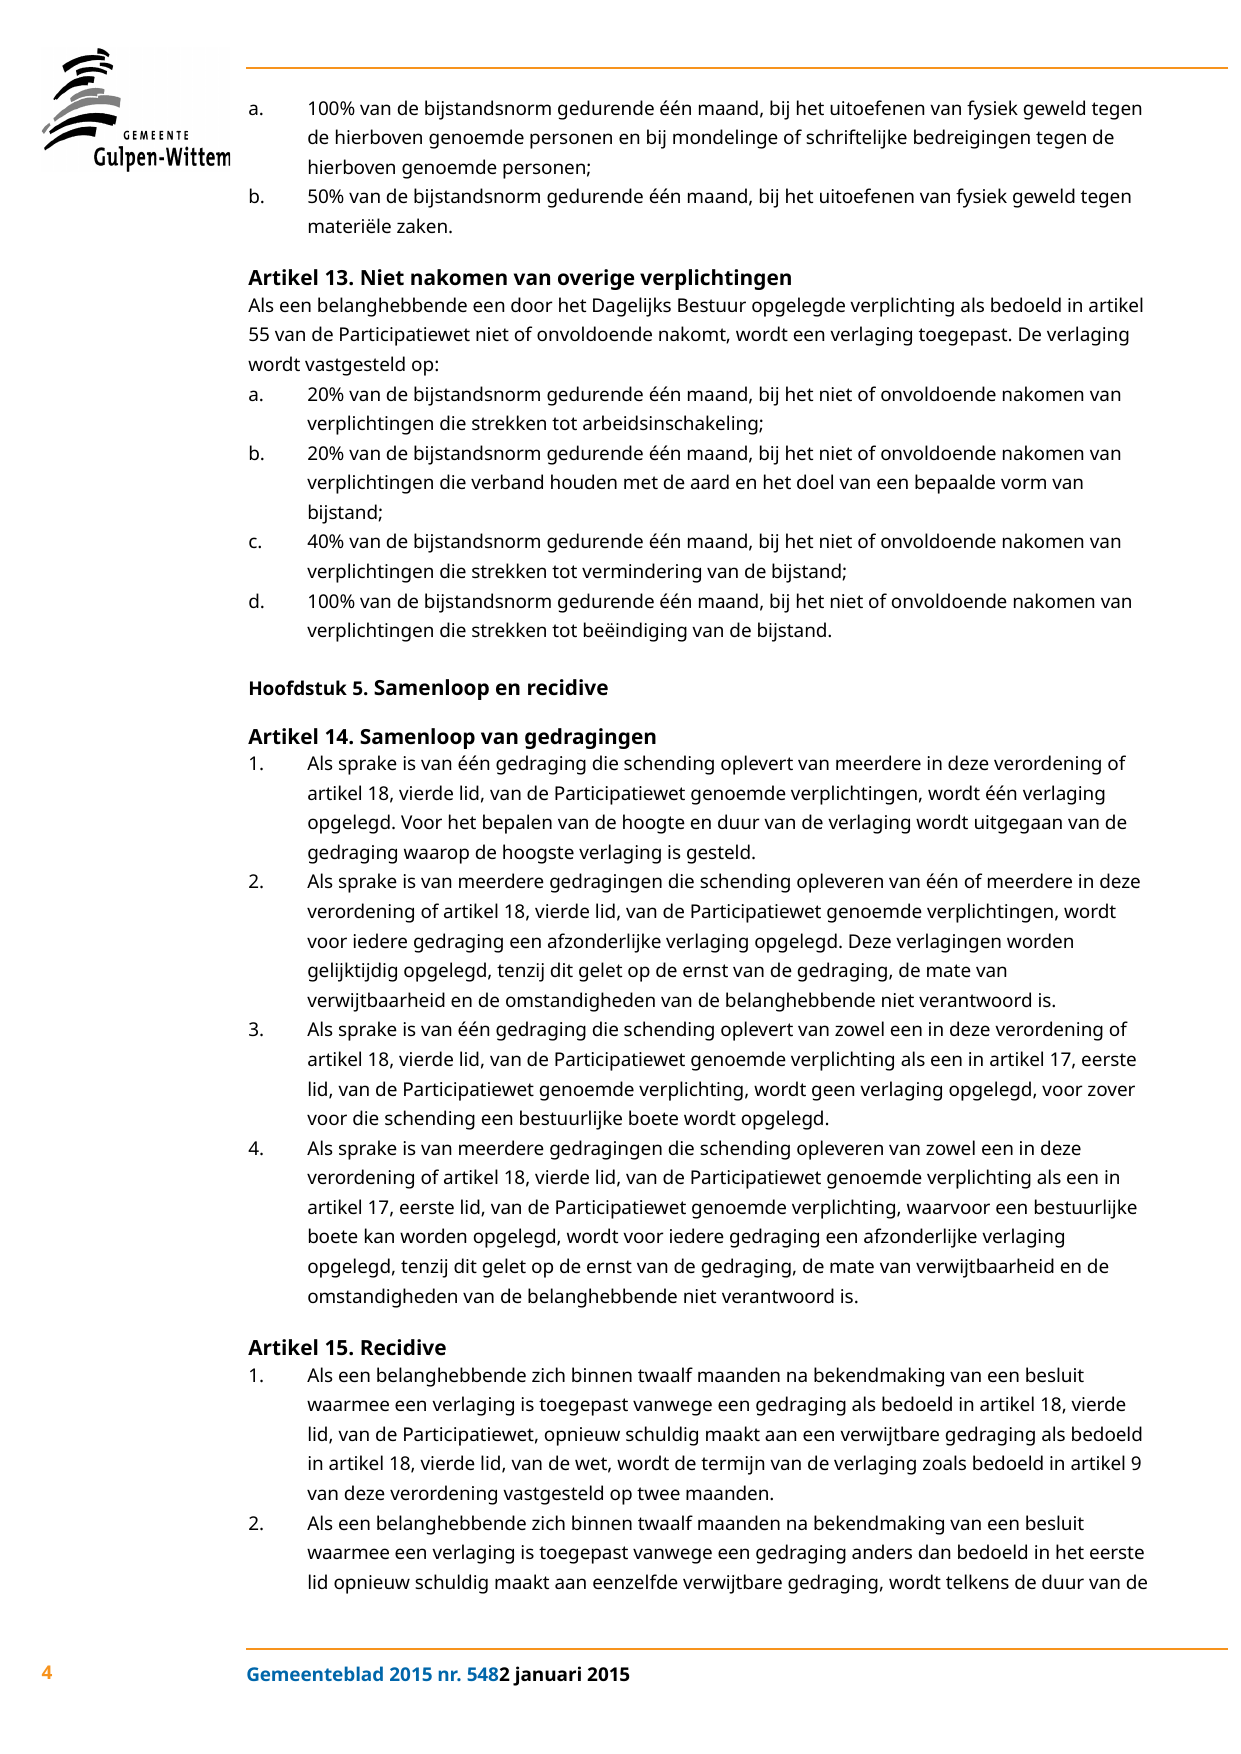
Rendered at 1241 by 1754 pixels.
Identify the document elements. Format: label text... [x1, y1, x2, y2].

text Artikel 15. Recidive [248, 1333, 1152, 1362]
picture [41, 47, 231, 172]
text Artikel 14. Samenloop van gedragingen [248, 722, 1152, 750]
text Hoofdstuk 5. Samenloop en recidive [248, 673, 1152, 701]
list Als een belanghebbende zich binnen twaalf maanden na bekendmaking van een besluit waarmee een verlaging is toegepast vanwege een gedraging als bedoeld in artikel 18, vierde lid, van de Participatiewet, opnieuw schuldig maakt aan een verwijtbare gedraging als bedoeld in artikel 18, vierde lid, van de wet, wordt de termijn van de verlaging zoals bedoeld in artikel 9 van deze verordening vastgesteld op twee maanden. [248, 1362, 1152, 1506]
list 100% van de bijstandsnorm gedurende één maand, bij het niet of onvoldoende nakomen van verplichtingen die strekken tot beëindiging van de bijstand. [248, 588, 1152, 643]
list 40% van de bijstandsnorm gedurende één maand, bij het niet of onvoldoende nakomen van verplichtingen die strekken tot vermindering van de bijstand; [248, 529, 1152, 584]
list Als een belanghebbende zich binnen twaalf maanden na bekendmaking van een besluit waarmee een verlaging is toegepast vanwege een gedraging anders dan bedoeld in het eerste lid opnieuw schuldig maakt aan eenzelfde verwijtbare gedraging, wordt telkens de duur van de [248, 1510, 1152, 1594]
list Als sprake is van één gedraging die schending oplevert van zowel een in deze verordening of artikel 18, vierde lid, van de Participatiewet genoemde verplichting als een in artikel 17, eerste lid, van de Participatiewet genoemde verplichting, wordt geen verlaging opgelegd, voor zover voor die schending een bestuurlijke boete wordt opgelegd. [248, 1017, 1152, 1131]
list 20% van de bijstandsnorm gedurende één maand, bij het niet of onvoldoende nakomen van verplichtingen die verband houden met de aard en het doel van een bepaalde vorm van bijstand; [248, 440, 1152, 525]
list 100% van de bijstandsnorm gedurende één maand, bij het uitoefenen van fysiek geweld tegen de hierboven genoemde personen en bij mondelinge of schriftelijke bedreigingen tegen de hierboven genoemde personen; [248, 95, 1152, 180]
text Artikel 13. Niet nakomen van overige verplichtingen [248, 263, 1152, 292]
list Als sprake is van meerdere gedragingen die schending opleveren van zowel een in deze verordening of artikel 18, vierde lid, van de Participatiewet genoemde verplichting als een in artikel 17, eerste lid, van de Participatiewet genoemde verplichting, waarvoor een bestuurlijke boete kan worden opgelegd, wordt voor iedere gedraging een afzonderlijke verlaging opgelegd, tenzij dit gelet op de ernst van de gedraging, de mate van verwijtbaarheid en de omstandigheden van de belanghebbende niet verantwoord is. [248, 1135, 1152, 1309]
list Als sprake is van meerdere gedragingen die schending opleveren van één of meerdere in deze verordening of artikel 18, vierde lid, van de Participatiewet genoemde verplichtingen, wordt voor iedere gedraging een afzonderlijke verlaging opgelegd. Deze verlagingen worden gelijktijdig opgelegd, tenzij dit gelet op de ernst van de gedraging, de mate van verwijtbaarheid en de omstandigheden van de belanghebbende niet verantwoord is. [248, 869, 1152, 1013]
text Als een belanghebbende een door het Dagelijks Bestuur opgelegde verplichting als bedoeld in artikel 55 van de Participatiewet niet of onvoldoende nakomt, wordt een verlaging toegepast. De verlaging wordt vastgesteld op: [248, 292, 1152, 377]
list 20% van de bijstandsnorm gedurende één maand, bij het niet of onvoldoende nakomen van verplichtingen die strekken tot arbeidsinschakeling; [248, 381, 1152, 436]
list Als sprake is van één gedraging die schending oplevert van meerdere in deze verordening of artikel 18, vierde lid, van de Participatiewet genoemde verplichtingen, wordt één verlaging opgelegd. Voor het bepalen van de hoogte en duur van de verlaging wordt uitgegaan van de gedraging waarop de hoogste verlaging is gesteld. [248, 750, 1152, 865]
list 50% van de bijstandsnorm gedurende één maand, bij het uitoefenen van fysiek geweld tegen materiële zaken. [248, 183, 1152, 239]
